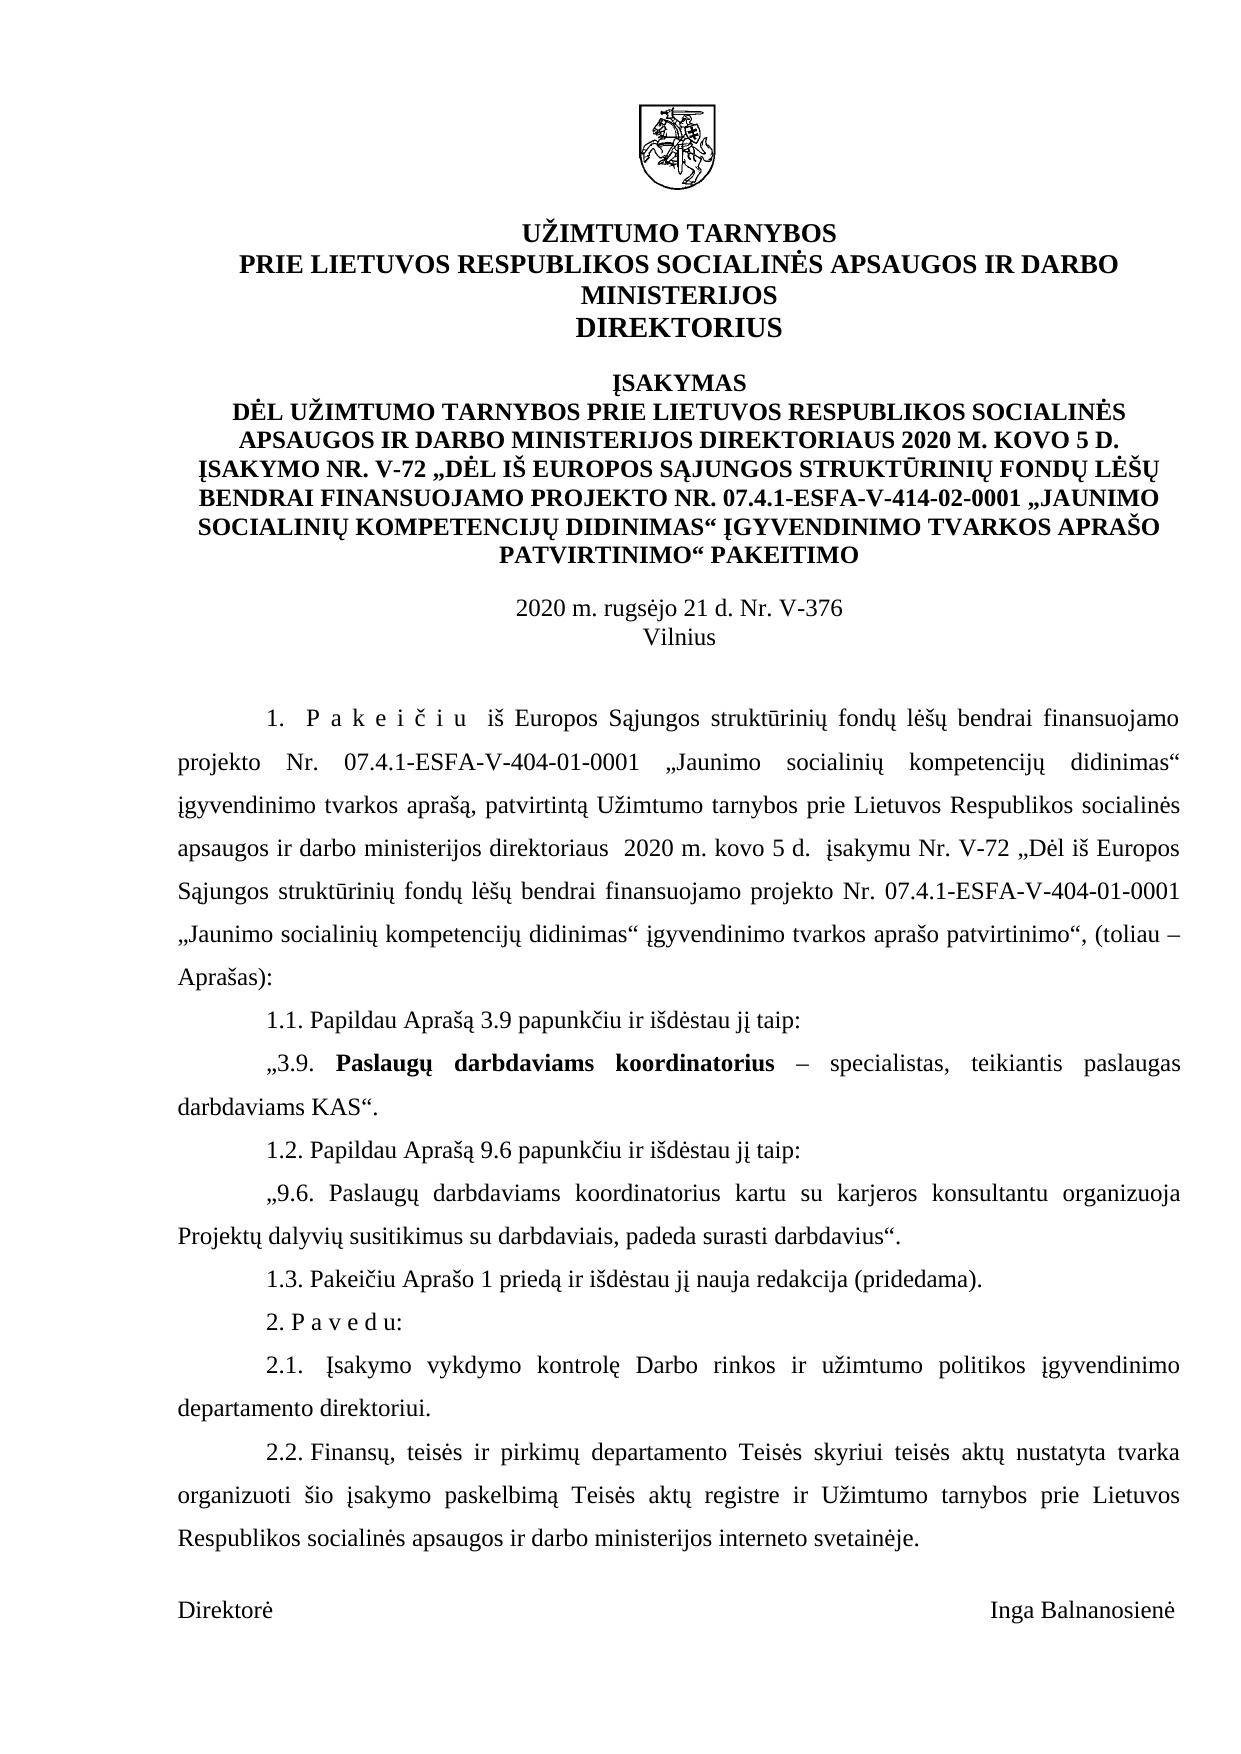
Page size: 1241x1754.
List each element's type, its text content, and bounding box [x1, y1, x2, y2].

text 2020 m. rugsėjo 21 d. Nr. V-376 [177, 593, 1181, 622]
text 2.2. Finansų, teisės ir pirkimų departamento Teisės skyriui teisės aktų nustatyta tvarka organizuoti šio įsakymo paskelbimą Teisės aktų registre ir Užimtumo tarnybos prie Lietuvos Respublikos socialinės apsaugos ir darbo ministerijos interneto svetainėje. [177, 1437, 1181, 1552]
text „9.6. Paslaugų darbdaviams koordinatorius kartu su karjeros konsultantu organizuoja Projektų dalyvių susitikimus su darbdaviais, padeda surasti darbdavius“. [177, 1178, 1181, 1250]
text Užimtumo tarnybos prie Lietuvos respublikos socialinės apsaugos ir darbo ministerijos DIREKTORIUS [177, 217, 1181, 344]
subtitle DĖL UŽIMTUMO TARNYBOS PRIE LIETUVOS RESPUBLIKOS SOCIALINĖS APSAUGOS IR DARBO MINISTERIJOS DIREKTORIAUS 2020 M. KOVO 5 D. ĮSAKYMO NR. v-72 „DĖL IŠ EUROPOS SĄJUNGOS STRUKTŪRINIŲ FONDŲ LĖŠŲ BENDRAI FINANSUOJAMO PROJEKTO NR. 07.4.1-ESFA-V-414-02-0001 „Jaunimo socialinių kompetencijų didinimas“ ĮGYVENDINIMO TVARKOS APRAŠO PATVIRTINIMO“ PAKEITIMO [177, 397, 1181, 569]
text ĮSAKYMAS [177, 368, 1181, 397]
subtitle Vilnius [177, 622, 1181, 651]
text 1.3. Pakeičiu Aprašo 1 priedą ir išdėstau jį nauja redakcija (pridedama). [177, 1264, 1181, 1293]
text „3.9. Paslaugų darbdaviams koordinatorius – specialistas, teikiantis paslaugas darbdaviams KAS“. [177, 1048, 1181, 1120]
text 1.2. Papildau Aprašą 9.6 papunkčiu ir išdėstau jį taip: [177, 1135, 1181, 1163]
text 1.1. Papildau Aprašą 3.9 papunkčiu ir išdėstau jį taip: [177, 1005, 1181, 1034]
text Direktorė Inga Balnanosienė [177, 1595, 1181, 1623]
text 2. P a v e d u: [177, 1307, 1181, 1336]
text 1. P a k e i č i u iš Europos Sąjungos struktūrinių fondų lėšų bendrai finansuojamo projekto Nr. 07.4.1-ESFA-V-404-01-0001 „Jaunimo socialinių kompetencijų didinimas“ įgyvendinimo tvarkos aprašą, patvirtintą Užimtumo tarnybos prie Lietuvos Respublikos socialinės apsaugos ir darbo ministerijos direktoriaus 2020 m. kovo 5 d. įsakymu Nr. V-72 „Dėl iš Europos Sąjungos struktūrinių fondų lėšų bendrai finansuojamo projekto Nr. 07.4.1-ESFA-V-404-01-0001 „Jaunimo socialinių kompetencijų didinimas“ įgyvendinimo tvarkos aprašo patvirtinimo“, (toliau – Aprašas): [177, 703, 1181, 991]
text 2.1. Įsakymo vykdymo kontrolę Darbo rinkos ir užimtumo politikos įgyvendinimo departamento direktoriui. [177, 1350, 1181, 1422]
